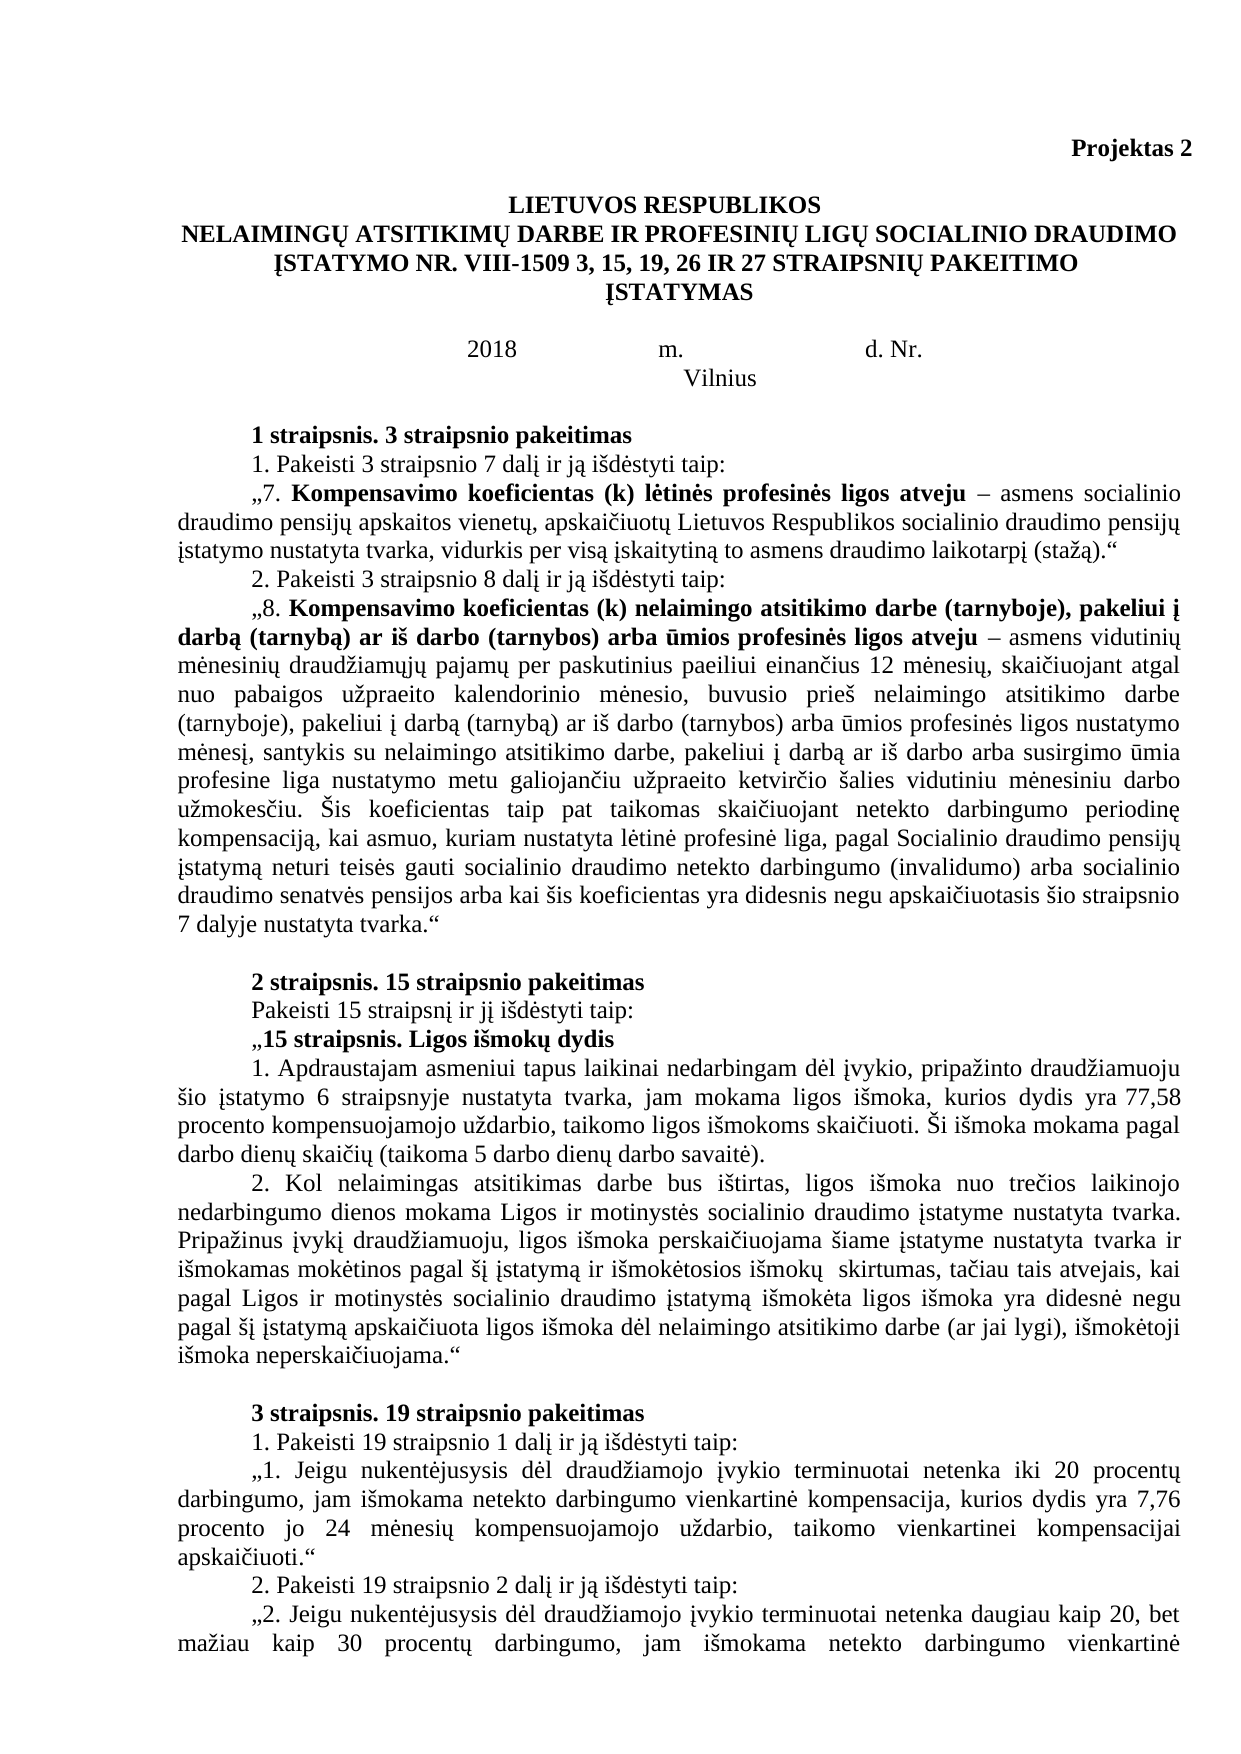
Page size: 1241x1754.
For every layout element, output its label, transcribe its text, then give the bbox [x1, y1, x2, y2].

text 1 straipsnis. 3 straipsnio pakeitimas [177, 420, 1181, 449]
text 2. Pakeisti 19 straipsnio 2 dalį ir ją išdėstyti taip: [177, 1570, 1181, 1599]
text Pakeisti 15 straipsnį ir jį išdėstyti taip: [177, 995, 1181, 1024]
text nelaimingų atsitikimų darbe ir profesinių ligų socialinio draudimo įstatymo NR. VIII-1509 3, 15, 19, 26 ir 27 straipsniŲ pakeitimo [177, 219, 1181, 277]
text 3 straipsnis. 19 straipsnio pakeitimas [177, 1398, 1181, 1427]
text „8. Kompensavimo koeficientas (k) nelaimingo atsitikimo darbe (tarnyboje), pakeliui į darbą (tarnybą) ar iš darbo (tarnybos) arba ūmios profesinės ligos atveju – asmens vidutinių mėnesinių draudžiamųjų pajamų per paskutinius paeiliui einančius 12 mėnesių, skaičiuojant atgal nuo pabaigos užpraeito kalendorinio mėnesio, buvusio prieš nelaimingo atsitikimo darbe (tarnyboje), pakeliui į darbą (tarnybą) ar iš darbo (tarnybos) arba ūmios profesinės ligos nustatymo mėnesį, santykis su nelaimingo atsitikimo darbe, pakeliui į darbą ar iš darbo arba susirgimo ūmia profesine liga nustatymo metu galiojančiu užpraeito ketvirčio šalies vidutiniu mėnesiniu darbo užmokesčiu. Šis koeficientas taip pat taikomas skaičiuojant netekto darbingumo periodinę kompensaciją, kai asmuo, kuriam nustatyta lėtinė profesinė liga, pagal Socialinio draudimo pensijų įstatymą neturi teisės gauti socialinio draudimo netekto darbingumo (invalidumo) arba socialinio draudimo senatvės pensijos arba kai šis koeficientas yra didesnis negu apskaičiuotasis šio straipsnio 7 dalyje nustatyta tvarka.“ [177, 593, 1181, 938]
text 2. Kol nelaimingas atsitikimas darbe bus ištirtas, ligos išmoka nuo trečios laikinojo nedarbingumo dienos mokama Ligos ir motinystės socialinio draudimo įstatyme nustatyta tvarka. Pripažinus įvykį draudžiamuoju, ligos išmoka perskaičiuojama šiame įstatyme nustatyta tvarka ir išmokamas mokėtinos pagal šį įstatymą ir išmokėtosios išmokų skirtumas, tačiau tais atvejais, kai pagal Ligos ir motinystės socialinio draudimo įstatymą išmokėta ligos išmoka yra didesnė negu pagal šį įstatymą apskaičiuota ligos išmoka dėl nelaimingo atsitikimo darbe (ar jai lygi), išmokėtoji išmoka neperskaičiuojama.“ [177, 1168, 1181, 1369]
text Įstatymas [177, 277, 1181, 305]
text 2. Pakeisti 3 straipsnio 8 dalį ir ją išdėstyti taip: [177, 564, 1181, 593]
text 2018 m. d. Nr. Vilnius [215, 334, 1181, 392]
text „7. Kompensavimo koeficientas (k) lėtinės profesinės ligos atveju – asmens socialinio draudimo pensijų apskaitos vienetų, apskaičiuotų Lietuvos Respublikos socialinio draudimo pensijų įstatymo nustatyta tvarka, vidurkis per visą įskaitytiną to asmens draudimo laikotarpį (stažą).“ [177, 478, 1181, 564]
text 2 straipsnis. 15 straipsnio pakeitimas [177, 967, 1181, 995]
text 1. Pakeisti 19 straipsnio 1 dalį ir ją išdėstyti taip: [177, 1427, 1181, 1455]
table_header Projektas 2 [942, 133, 1204, 190]
text 1. Apdraustajam asmeniui tapus laikinai nedarbingam dėl įvykio, pripažinto draudžiamuoju šio įstatymo 6 straipsnyje nustatyta tvarka, jam mokama ligos išmoka, kurios dydis yra 77,58 procento kompensuojamojo uždarbio, taikomo ligos išmokoms skaičiuoti. Ši išmoka mokama pagal darbo dienų skaičių (taikoma 5 darbo dienų darbo savaitė). [177, 1053, 1181, 1168]
text 1. Pakeisti 3 straipsnio 7 dalį ir ją išdėstyti taip: [251, 449, 1181, 478]
text „15 straipsnis. Ligos išmokų dydis [177, 1024, 1181, 1053]
text „1. Jeigu nukentėjusysis dėl draudžiamojo įvykio terminuotai netenka iki 20 procentų darbingumo, jam išmokama netekto darbingumo vienkartinė kompensacija, kurios dydis yra 7,76 procento jo 24 mėnesių kompensuojamojo uždarbio, taikomo vienkartinei kompensacijai apskaičiuoti.“ [177, 1455, 1181, 1570]
text „2. Jeigu nukentėjusysis dėl draudžiamojo įvykio terminuotai netenka daugiau kaip 20, bet mažiau kaip 30 procentų darbingumo, jam išmokama netekto darbingumo vienkartinė [177, 1599, 1181, 1657]
table_header [177, 133, 942, 190]
text LIETUVOS RESPUBLIKOS [177, 190, 1152, 219]
